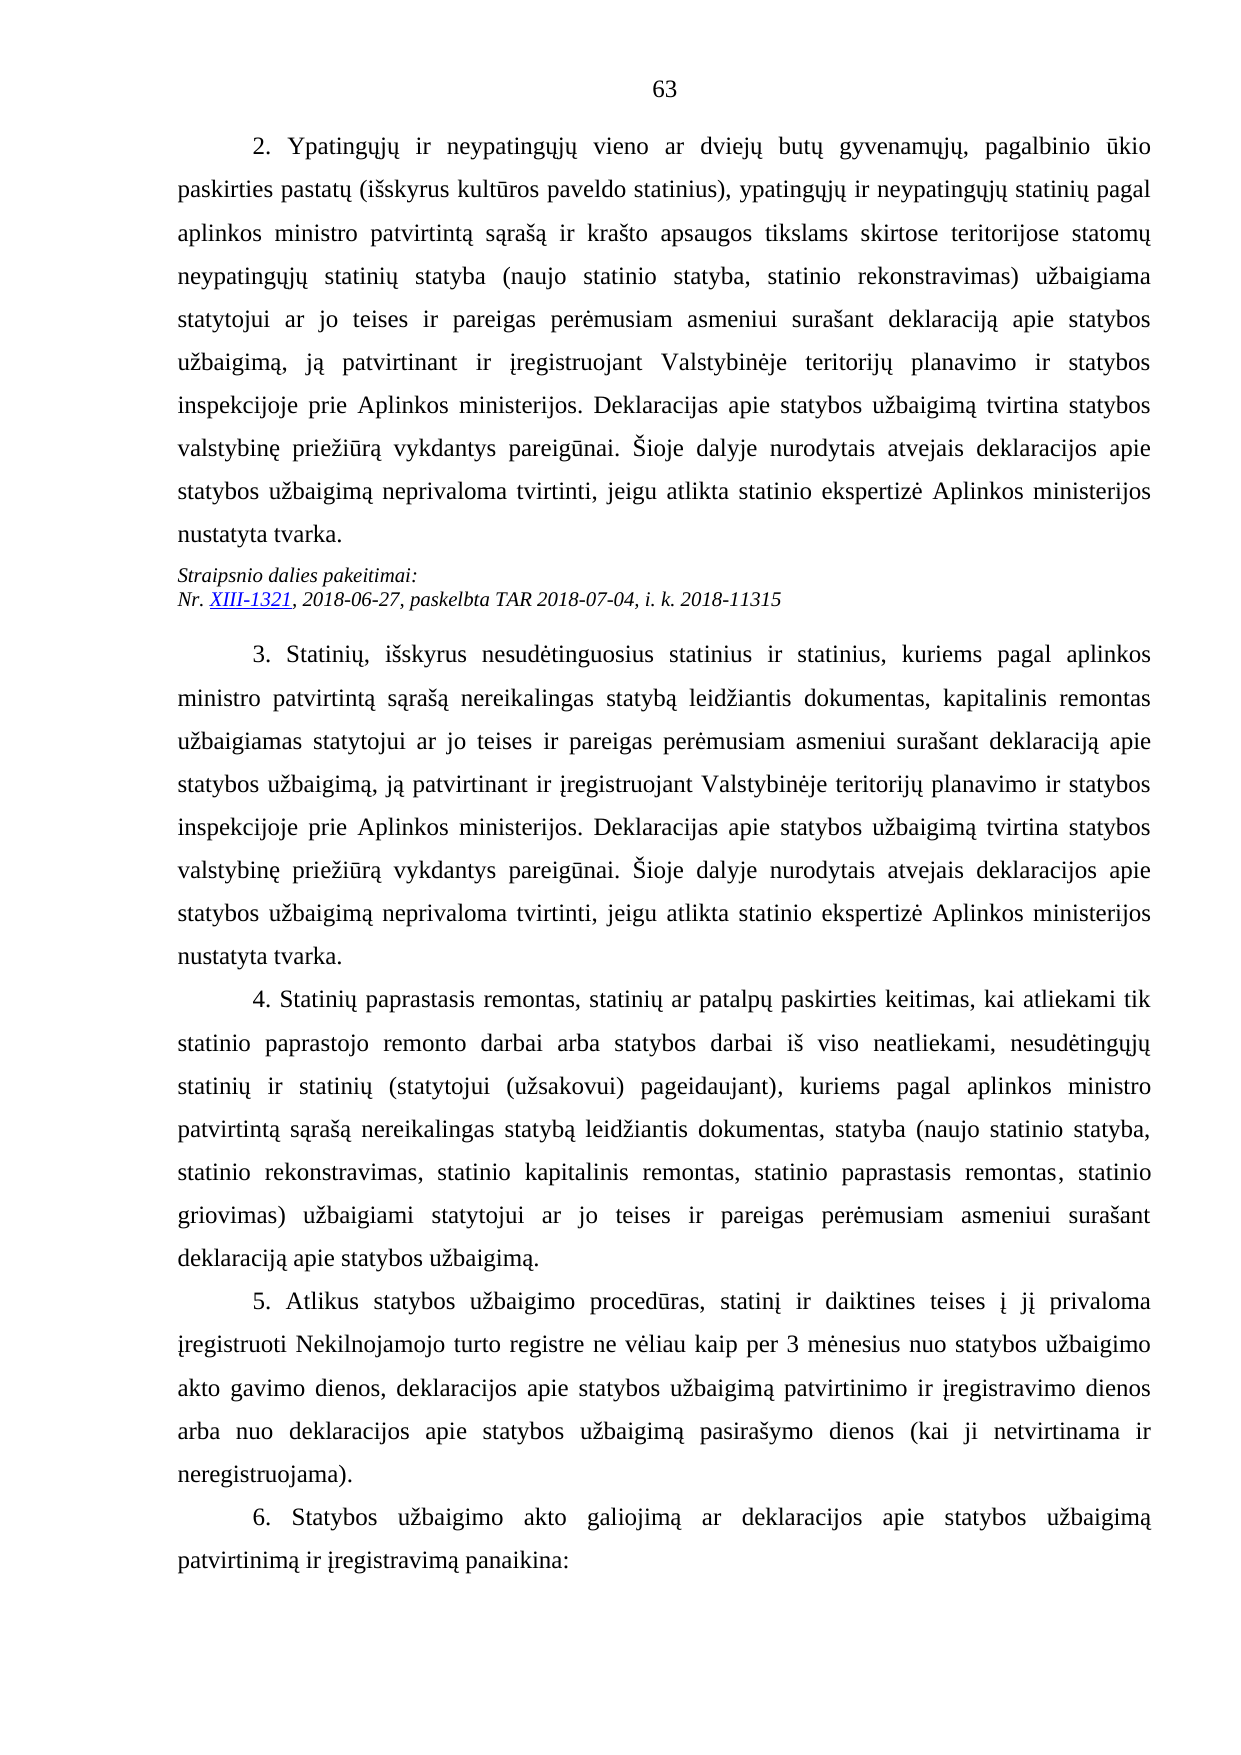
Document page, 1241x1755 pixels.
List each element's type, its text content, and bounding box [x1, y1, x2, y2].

text 2. Ypatingųjų ir neypatingųjų vieno ar dviejų butų gyvenamųjų, pagalbinio ūkio paskirties pastatų (išskyrus kultūros paveldo statinius), ypatingųjų ir neypatingųjų statinių pagal aplinkos ministro patvirtintą sąrašą ir krašto apsaugos tikslams skirtose teritorijose statomų neypatingųjų statinių statyba (naujo statinio statyba, statinio rekonstravimas) užbaigiama statytojui ar jo teises ir pareigas perėmusiam asmeniui surašant deklaraciją apie statybos užbaigimą, ją patvirtinant ir įregistruojant Valstybinėje teritorijų planavimo ir statybos inspekcijoje prie Aplinkos ministerijos. Deklaracijas apie statybos užbaigimą tvirtina statybos valstybinę priežiūrą vykdantys pareigūnai. Šioje dalyje nurodytais atvejais deklaracijos apie statybos užbaigimą neprivaloma tvirtinti, jeigu atlikta statinio ekspertizė Aplinkos ministerijos nustatyta tvarka. [177, 131, 1152, 548]
text 3. Statinių, išskyrus nesudėtinguosius statinius ir statinius, kuriems pagal aplinkos ministro patvirtintą sąrašą nereikalingas statybą leidžiantis dokumentas, kapitalinis remontas užbaigiamas statytojui ar jo teises ir pareigas perėmusiam asmeniui surašant deklaraciją apie statybos užbaigimą, ją patvirtinant ir įregistruojant Valstybinėje teritorijų planavimo ir statybos inspekcijoje prie Aplinkos ministerijos. Deklaracijas apie statybos užbaigimą tvirtina statybos valstybinę priežiūrą vykdantys pareigūnai. Šioje dalyje nurodytais atvejais deklaracijos apie statybos užbaigimą neprivaloma tvirtinti, jeigu atlikta statinio ekspertizė Aplinkos ministerijos nustatyta tvarka. [177, 639, 1152, 970]
text Nr. XIII-1321, 2018-06-27, paskelbta TAR 2018-07-04, i. k. 2018-11315 [177, 587, 1152, 611]
text 5. Atlikus statybos užbaigimo procedūras, statinį ir daiktines teises į jį privaloma įregistruoti Nekilnojamojo turto registre ne vėliau kaip per 3 mėnesius nuo statybos užbaigimo akto gavimo dienos, deklaracijos apie statybos užbaigimą patvirtinimo ir įregistravimo dienos arba nuo deklaracijos apie statybos užbaigimą pasirašymo dienos (kai ji netvirtinama ir neregistruojama). [177, 1286, 1152, 1488]
text 6. Statybos užbaigimo akto galiojimą ar deklaracijos apie statybos užbaigimą patvirtinimą ir įregistravimą panaikina: [177, 1502, 1152, 1574]
text 4. Statinių paprastasis remontas, statinių ar patalpų paskirties keitimas, kai atliekami tik statinio paprastojo remonto darbai arba statybos darbai iš viso neatliekami, nesudėtingųjų statinių ir statinių (statytojui (užsakovui) pageidaujant), kuriems pagal aplinkos ministro patvirtintą sąrašą nereikalingas statybą leidžiantis dokumentas, statyba (naujo statinio statyba, statinio rekonstravimas, statinio kapitalinis remontas, statinio paprastasis remontas, statinio griovimas) užbaigiami statytojui ar jo teises ir pareigas perėmusiam asmeniui surašant deklaraciją apie statybos užbaigimą. [177, 984, 1152, 1272]
text Straipsnio dalies pakeitimai: [177, 563, 1152, 587]
